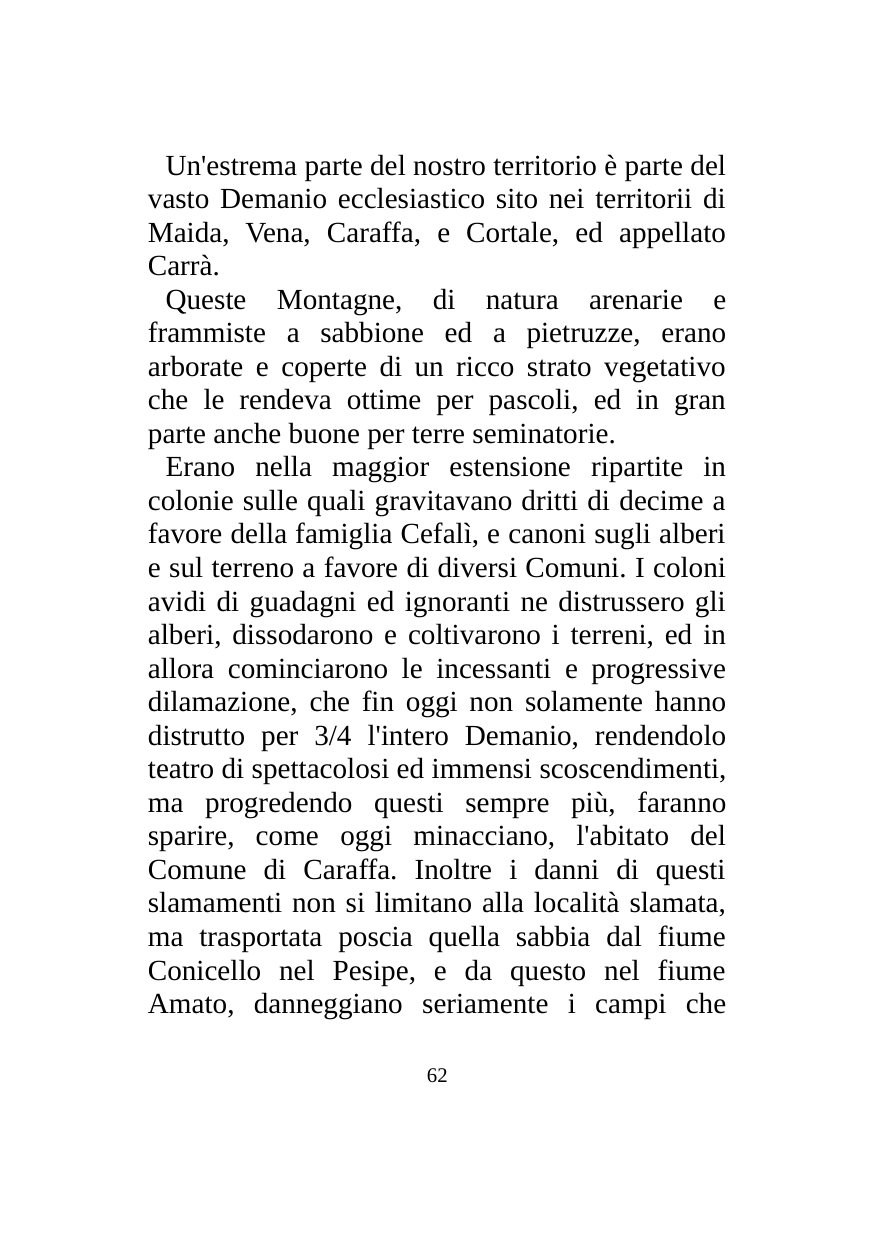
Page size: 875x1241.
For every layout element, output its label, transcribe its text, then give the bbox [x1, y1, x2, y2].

text Erano nella maggior estensione ripartite in colonie sulle quali gravitavano dritti di decime a favore della famiglia Cefalì, e canoni sugli alberi e sul terreno a favore di diversi Comuni. I coloni avidi di guadagni ed ignoranti ne distrussero gli alberi, dissodarono e coltivarono i terreni, ed in allora cominciarono le incessanti e progressive dilamazione, che fin oggi non solamente hanno distrutto per 3/4 l'intero Demanio, rendendolo teatro di spettacolosi ed immensi scoscendimenti, ma progredendo questi sempre più, faranno sparire, come oggi minacciano, l'abitato del Comune di Caraffa. Inoltre i danni di questi slamamenti non si limitano alla località slamata, ma trasportata poscia quella sabbia dal fiume Conicello nel Pesipe, e da questo nel fiume Amato, danneggiano seriamente i campi che [148, 449, 726, 1020]
text Un'estrema parte del nostro territorio è parte del vasto Demanio ecclesiastico sito nei territorii di Maida, Vena, Caraffa, e Cortale, ed appellato Carrà. [148, 148, 726, 282]
text Queste Montagne, di natura arenarie e frammiste a sabbione ed a pietruzze, erano arborate e coperte di un ricco strato vegetativo che le rendeva ottime per pascoli, ed in gran parte anche buone per terre seminatorie. [148, 282, 726, 449]
